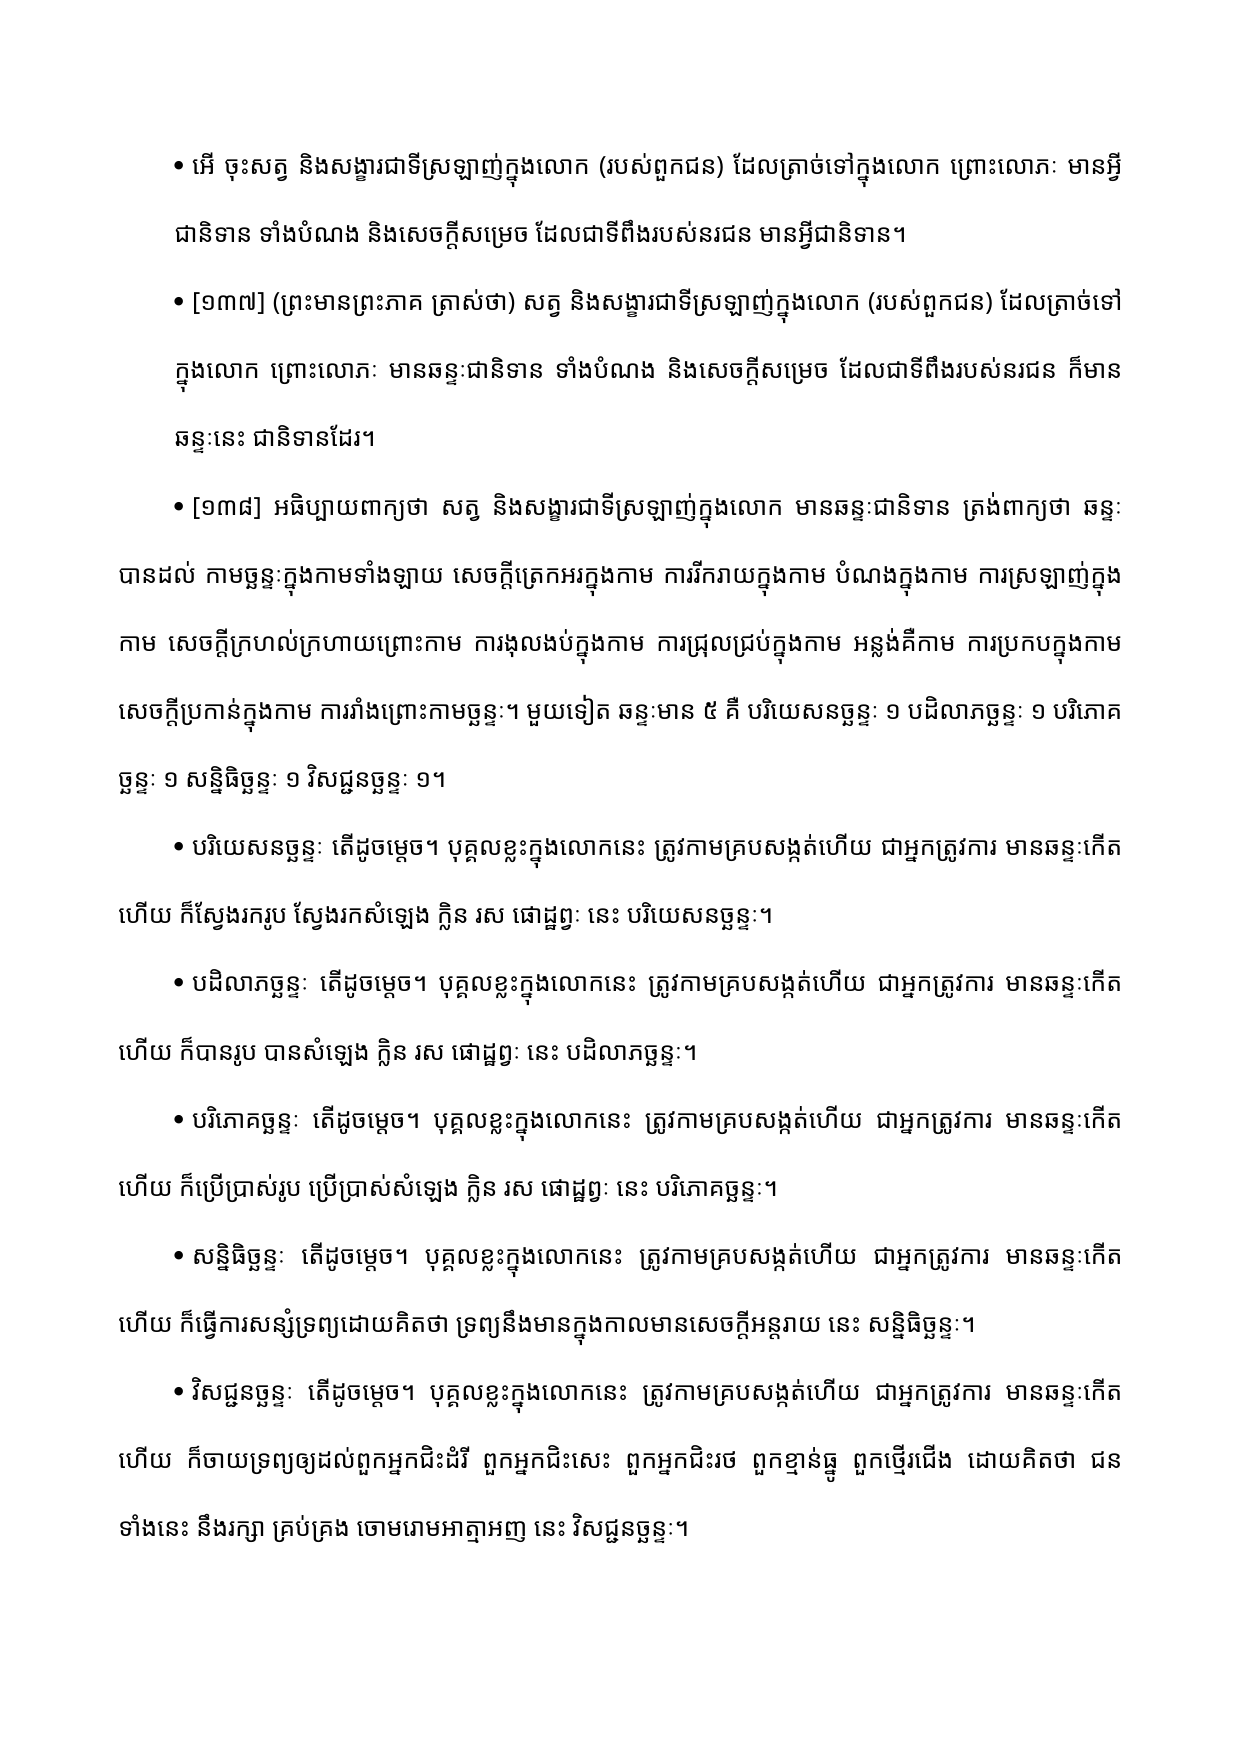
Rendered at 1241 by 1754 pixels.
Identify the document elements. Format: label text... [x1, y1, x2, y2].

list វិសជ្ជនច្ឆន្ទៈ តើដូចម្តេច។ បុគ្គលខ្លះ​ក្នុងលោកនេះ ត្រូវកាម​គ្របសង្កត់​ហើយ ជាអ្នកត្រូវ​ការ មានឆន្ទៈ​កើតហើយ ក៏ចាយ​ទ្រព្យឲ្យ​ដល់ពួក​អ្នកជិះដំរី ពួកអ្នក​ជិះសេះ ពួកអ្នក​ជិះរថ ពួក​ខ្មាន់ធ្នូ ពួកថ្មើរជើង ដោយគិតថា ជនទាំងនេះ នឹងរក្សា គ្រប់គ្រង ចោមរោម​អាត្មាអញ នេះ វិសជ្ជនច្ឆន្ទៈ។ [118, 1374, 1122, 1544]
list សន្និធិច្ឆន្ទៈ តើដូចម្តេច។ បុគ្គលខ្លះ​ក្នុងលោកនេះ ត្រូវកាម​គ្របសង្កត់​ហើយ ជាអ្នក​ត្រូវការ មានឆន្ទៈ​កើតហើយ ក៏ធ្វើ​ការសន្សំ​ទ្រព្យដោយ​គិតថា ទ្រព្យ​នឹងមាន​ក្នុងកាល​មាន​សេចក្តី​អន្តរាយ នេះ សន្និធិច្ឆន្ទៈ។ [118, 1238, 1122, 1340]
list អើ ចុះសត្វ និងសង្ខារ​ជាទីស្រឡាញ់​ក្នុងលោក (របស់ពួកជន) ដែលត្រាច់​ទៅក្នុង​លោក ព្រោះលោភៈ មានអ្វី​ជានិទាន ទាំងបំណង និងសេចក្តី​សម្រេច ដែល​ជាទីពឹង​របស់​នរជន មានអ្វីជា​និទាន។ [174, 148, 1122, 250]
list បដិលាភច្ឆន្ទៈ តើដូចម្តេច។ បុគ្គលខ្លះ​ក្នុងលោកនេះ ត្រូវកាម​គ្របសង្កត់​ហើយ ជាអ្នក​ត្រូវការ មានឆន្ទៈ​កើតហើយ ក៏បានរូប បានសំឡេង ក្លិន រស ផោដ្ឋព្វៈ នេះ បដិលាភច្ឆន្ទៈ។ [118, 965, 1122, 1067]
list បរិភោគច្ឆន្ទៈ តើដូចម្តេច។ បុគ្គលខ្លះ​ក្នុងលោក​នេះ ត្រូវកាម​គ្របសង្កត់​ហើយ ជាអ្នក​ត្រូវការ មានឆន្ទៈ​កើតហើយ ក៏ប្រើ​ប្រាស់រូប ប្រើប្រាស់​សំឡេង ក្លិន រស ផោដ្ឋព្វៈ នេះ បរិភោគច្ឆន្ទៈ។ [118, 1101, 1122, 1203]
list បរិយេសនច្ឆន្ទៈ តើដូចម្តេច។ បុគ្គលខ្លះ​ក្នុងលោក​នេះ ត្រូវកាម​គ្របសង្កត់​ហើយ ជាអ្នក​ត្រូវការ មានឆន្ទៈ​កើតហើយ ក៏ស្វែង​រករូប ស្វែងរក​សំឡេង ក្លិន រស ផោដ្ឋព្វៈ នេះ បរិយេសនច្ឆន្ទៈ។ [118, 829, 1122, 931]
list [១៣៧] (ព្រះមានព្រះភាគ ត្រាស់ថា) សត្វ និងសង្ខារ​ជាទីស្រឡាញ់​ក្នុងលោក (របស់​ពួកជន) ដែល​ត្រាច់ទៅ​ក្នុងលោក ព្រោះលោភៈ មានឆន្ទៈ​ជានិទាន ទាំងបំណង និង​សេចក្តី​សម្រេច ដែលជា​ទីពឹង​របស់​នរជន ក៏មាន​ឆន្ទៈនេះ ជានិទាន​ដែរ។ [174, 284, 1122, 454]
list [១៣៨] អធិប្បាយពាក្យថា សត្វ និងសង្ខារ​ជាទីស្រឡាញ់​ក្នុងលោក មានឆន្ទៈ​ជានិទាន ត្រង់​ពាក្យថា ឆន្ទៈ បានដល់ កាមច្ឆន្ទៈ​ក្នុងកាម​ទាំងឡាយ សេចក្តី​ត្រេកអរ​ក្នុងកាម ការរីក​រាយ​ក្នុងកាម បំណង​ក្នុងកាម ការស្រឡាញ់​ក្នុងកាម សេចក្តី​ក្រហល់ក្រហាយ​ព្រោះកាម ការ​ងុលងប់​ក្នុងកាម ការជ្រុល​ជ្រប់ក្នុងកាម អន្លង់​គឺកាម ការប្រកប​ក្នុងកាម សេចក្តី​ប្រកាន់​ក្នុងកាម ការរាំង​ព្រោះ​កាមច្ឆន្ទៈ។ មួយទៀត ឆន្ទៈមាន ៥ គឺ បរិយេសនច្ឆន្ទៈ ១ បដិលាភច្ឆន្ទៈ ១ បរិភោគច្ឆន្ទៈ ១ សន្និធិច្ឆន្ទៈ ១ វិសជ្ជនច្ឆន្ទៈ ១។ [118, 488, 1122, 795]
